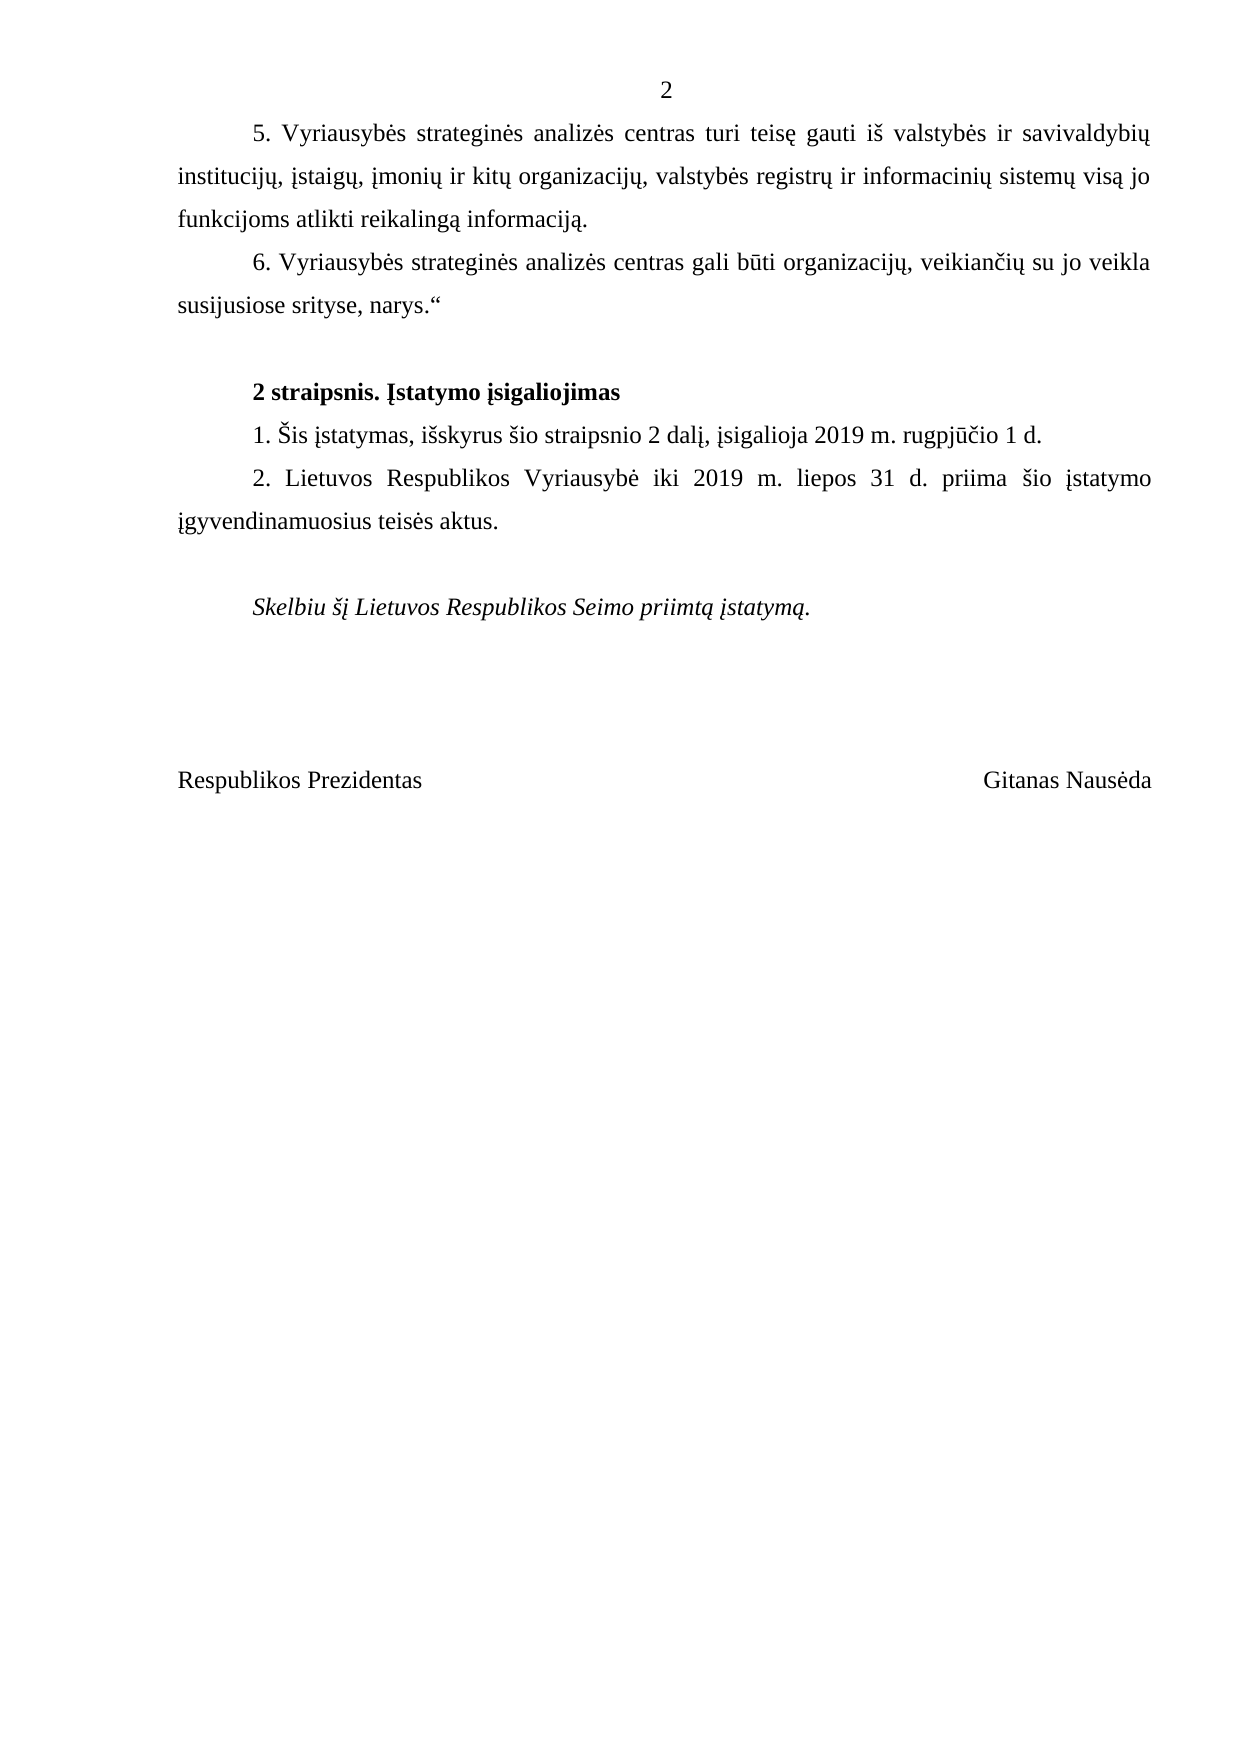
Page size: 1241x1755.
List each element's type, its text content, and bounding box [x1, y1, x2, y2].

text 5. Vyriausybės strateginės analizės centras turi teisę gauti iš valstybės ir savivaldybių institucijų, įstaigų, įmonių ir kitų organizacijų, valstybės registrų ir informacinių sistemų visą jo funkcijoms atlikti reikalingą informaciją. [177, 118, 1152, 233]
text 1. Šis įstatymas, išskyrus šio straipsnio 2 dalį, įsigalioja 2019 m. rugpjūčio 1 d. [177, 420, 1152, 449]
text 2. Lietuvos Respublikos Vyriausybė iki 2019 m. liepos 31 d. priima šio įstatymo įgyvendinamuosius teisės aktus. [177, 463, 1152, 535]
text Respublikos Prezidentas Gitanas Nausėda [177, 765, 1152, 794]
text Skelbiu šį Lietuvos Respublikos Seimo priimtą įstatymą. [177, 592, 1152, 621]
text 6. Vyriausybės strateginės analizės centras gali būti organizacijų, veikiančių su jo veikla susijusiose srityse, narys.“ [177, 247, 1152, 319]
text 2 straipsnis. Įstatymo įsigaliojimas [177, 377, 1152, 406]
